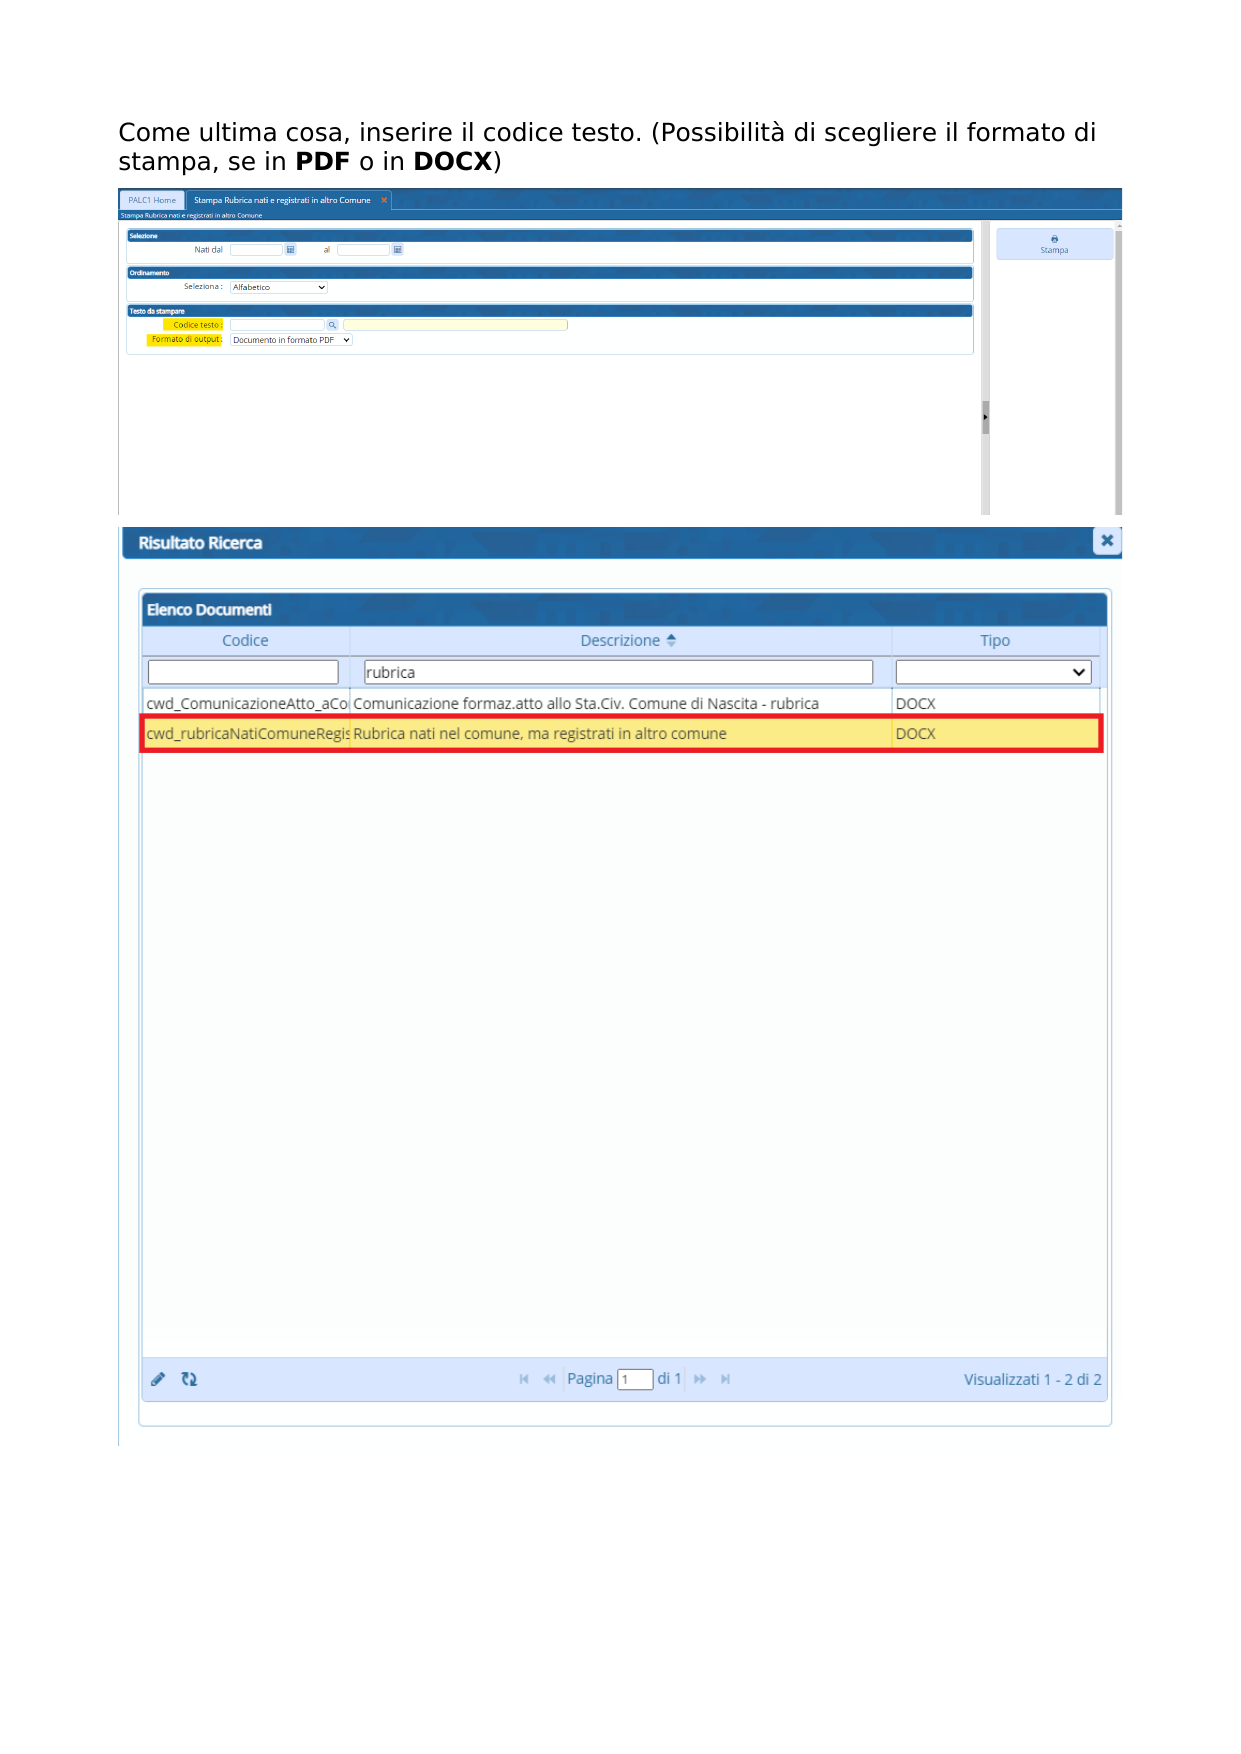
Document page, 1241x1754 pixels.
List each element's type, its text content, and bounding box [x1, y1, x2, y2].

picture [118, 527, 1123, 1446]
text Come ultima cosa, inserire il codice testo. (Possibilità di scegliere il formato di stampa, se in PDF o in DOCX) [118, 118, 1122, 176]
picture [118, 188, 1123, 515]
